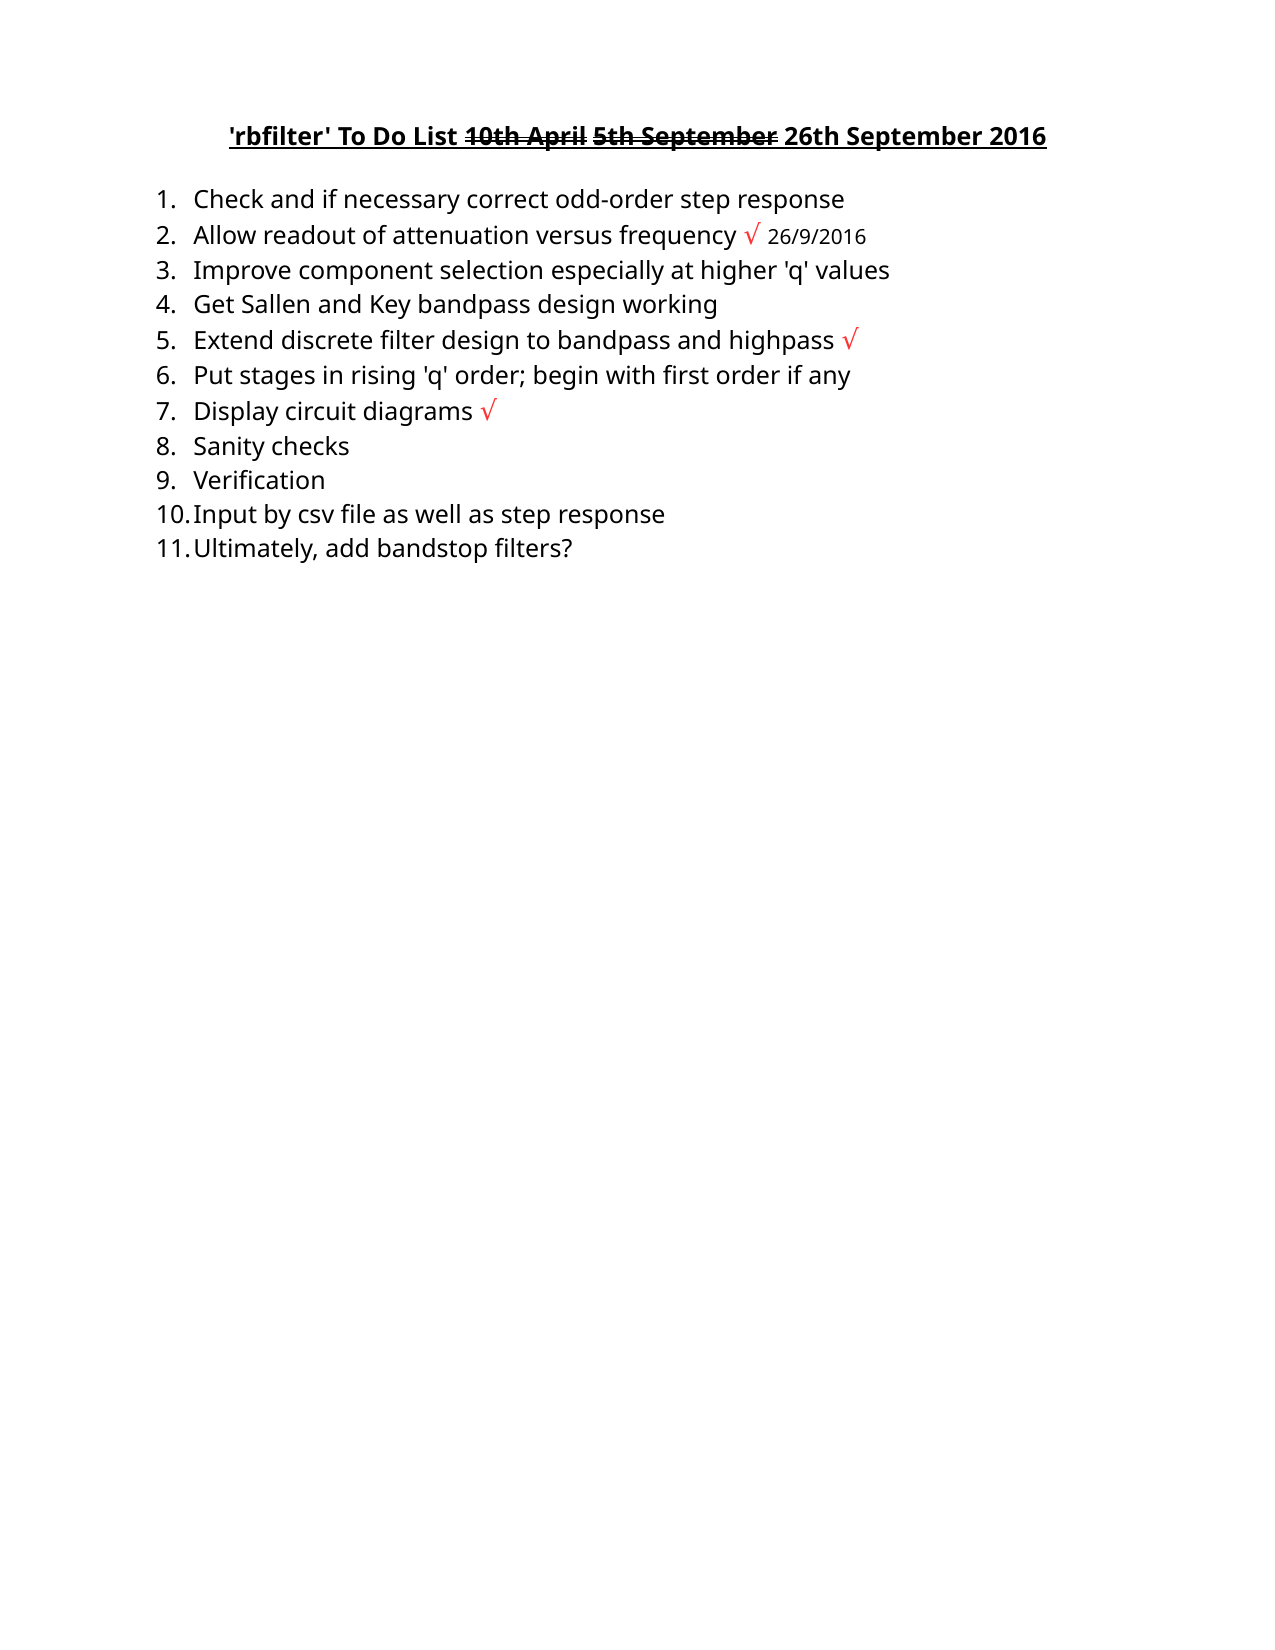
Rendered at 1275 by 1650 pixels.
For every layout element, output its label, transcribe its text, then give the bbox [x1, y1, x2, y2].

list Allow readout of attenuation versus frequency √ 26/9/2016 [156, 216, 1157, 253]
list Get Sallen and Key bandpass design working [156, 287, 1157, 321]
list Sanity checks [156, 428, 1157, 463]
list Ultimately, add bandstop filters? [156, 531, 1157, 565]
list Verification [156, 463, 1157, 497]
list Input by csv file as well as step response [156, 497, 1157, 531]
list Display circuit diagrams √ [156, 392, 1157, 428]
list Improve component selection especially at higher 'q' values [156, 253, 1157, 287]
list Extend discrete filter design to bandpass and highpass √ [156, 321, 1157, 358]
list Put stages in rising 'q' order; begin with first order if any [156, 358, 1157, 392]
list Check and if necessary correct odd-order step response [156, 182, 1157, 216]
